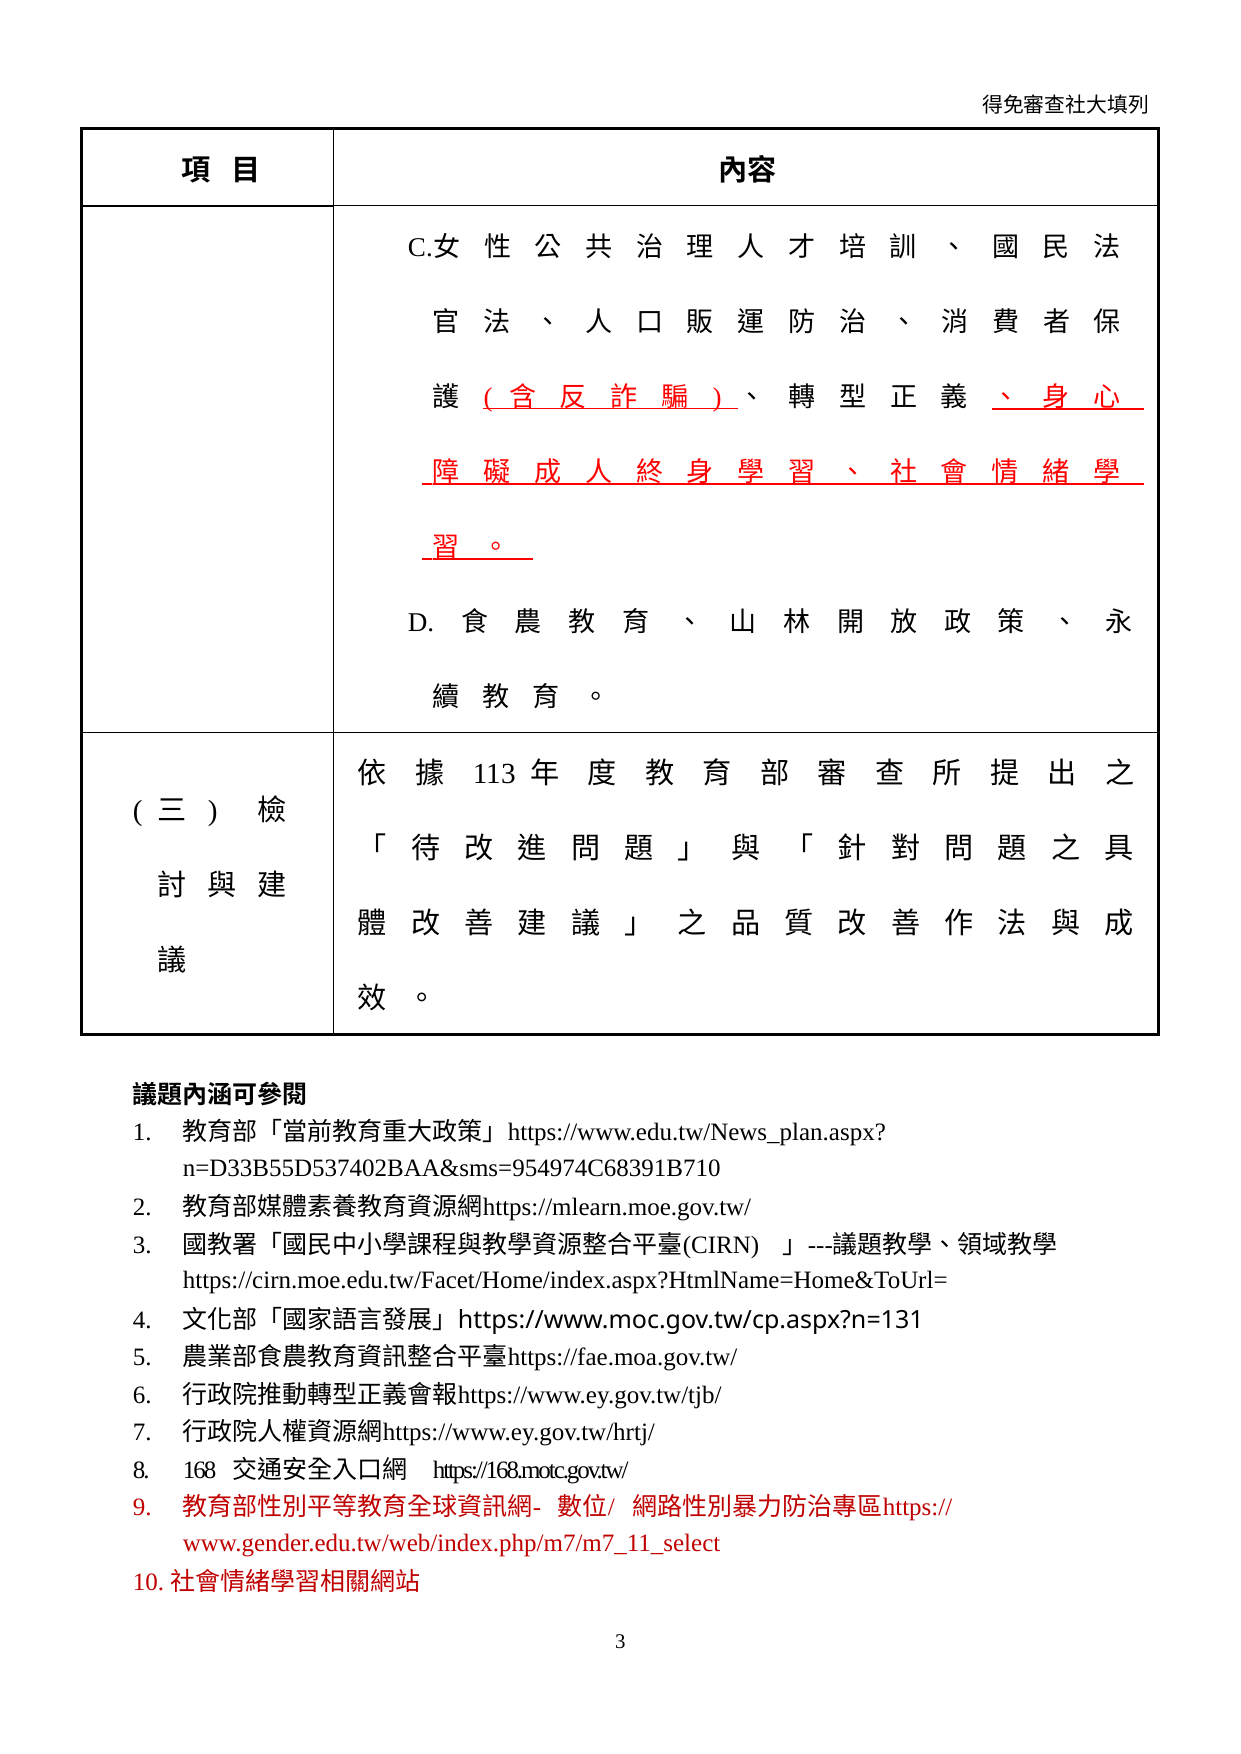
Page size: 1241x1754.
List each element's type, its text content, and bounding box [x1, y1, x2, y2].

table_cell C.女性公共治理人才培訓、國民法官法、人口販運防治、消費者保護(含反詐騙)、轉型正義、身心障礙成人終身學習、社會情緒學習。 D.食農教育、山林開放政策、永續教育。 [334, 206, 1157, 732]
table_cell [83, 207, 333, 732]
list 社會情緒學習相關網站 [133, 1561, 1108, 1597]
list 教育部媒體素養教育資源網https://mlearn.moe.gov.tw/ [133, 1186, 1108, 1223]
list 文化部「國家語言發展」https://www.moc.gov.tw/cp.aspx?n=131 [133, 1298, 1108, 1336]
list 教育部性別平等教育全球資訊網-數位/網路性別暴力防治專區https://www.gender.edu.tw/web/index.php/m7/m7_11_select [133, 1486, 1108, 1561]
table_header 項目 [83, 130, 333, 205]
table_cell 檢討與建議 [83, 733, 333, 1033]
text 議題內涵可參閱 [118, 1073, 1108, 1111]
list 農業部食農教育資訊整合平臺https://fae.moa.gov.tw/ [133, 1336, 1108, 1373]
list 國教署「國民中小學課程與教學資源整合平臺(CIRN)」---議題教學、領域教學https://cirn.moe.edu.tw/Facet/Home/index.aspx?HtmlName=Home&ToUrl= [133, 1223, 1108, 1298]
list 教育部「當前教育重大政策」https://www.edu.tw/News_plan.aspx?n=D33B55D537402BAA&sms=954974C68391B710 [133, 1111, 1108, 1186]
table_cell 依據113年度教育部審查所提出之「待改進問題」與「針對問題之具體改善建議」之品質改善作法與成效。 [334, 733, 1157, 1033]
list 行政院人權資源網https://www.ey.gov.tw/hrtj/ [133, 1411, 1108, 1448]
list 168交通安全入口網 https://168.motc.gov.tw/ [133, 1448, 1108, 1486]
list 行政院推動轉型正義會報https://www.ey.gov.tw/tjb/ [133, 1373, 1108, 1411]
table_header 內容 [334, 130, 1157, 205]
